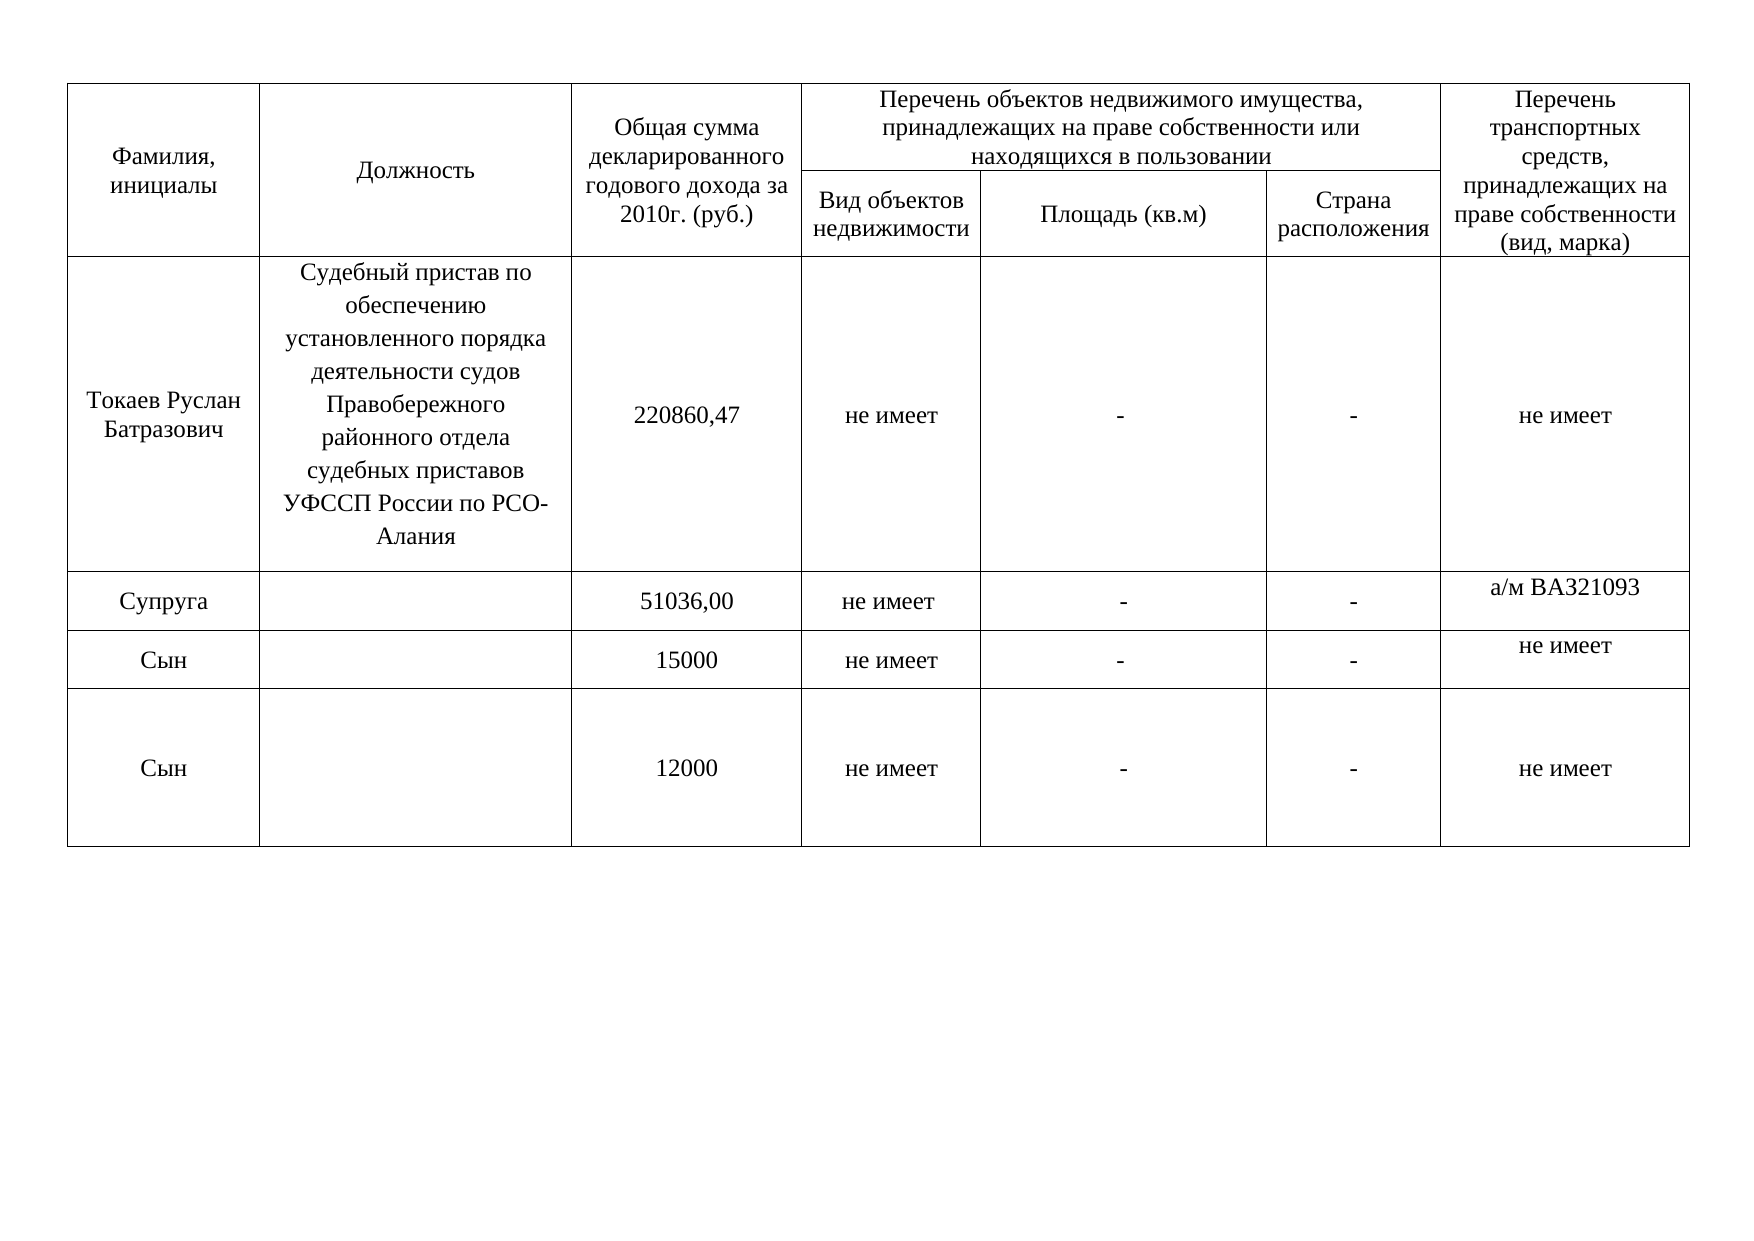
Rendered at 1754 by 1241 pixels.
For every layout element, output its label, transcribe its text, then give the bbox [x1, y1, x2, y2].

table_cell - [981, 257, 1266, 571]
table_cell не имеет [1441, 631, 1689, 688]
table_cell Вид объектов недвижимости [802, 171, 980, 256]
table_cell не имеет [1441, 689, 1689, 846]
table_header Должность [260, 84, 571, 256]
table_cell Площадь (кв.м) [981, 171, 1266, 256]
table_cell 12000 [572, 689, 801, 846]
table_cell - [981, 631, 1266, 688]
table_cell 220860,47 [572, 257, 801, 571]
table_cell сын [68, 631, 259, 688]
table_cell Токаев Руслан Батразович [68, 257, 259, 571]
table_cell 51036,00 [572, 572, 801, 629]
table_cell не имеет [802, 689, 980, 846]
table_cell не имеет [1441, 257, 1689, 571]
table_cell а/м ВАЗ21093 [1441, 572, 1689, 629]
table_cell - [981, 572, 1266, 629]
table_header Общая сумма декларированного годового дохода за 2010г. (руб.) [572, 84, 801, 256]
table_cell - [1267, 631, 1440, 688]
table_cell - [981, 689, 1266, 846]
table_cell не имеет [802, 572, 980, 629]
table_cell [260, 631, 571, 688]
table_cell [260, 689, 571, 846]
table_cell 15000 [572, 631, 801, 688]
table_cell Судебный пристав по обеспечению установленного порядка деятельности судов Правобережного районного отдела судебных приставов УФССП России по РСО-Алания [260, 257, 571, 571]
table_cell [260, 572, 571, 629]
table_cell сын [68, 689, 259, 846]
table_header Фамилия, инициалы [68, 84, 259, 256]
table_header Перечень транспортных средств, принадлежащих на праве собственности (вид, марка) [1441, 84, 1689, 256]
table_cell Страна расположения [1267, 171, 1440, 256]
table_cell - [1267, 689, 1440, 846]
table_cell не имеет [802, 631, 980, 688]
table_cell не имеет [802, 257, 980, 571]
table_cell - [1267, 257, 1440, 571]
table_header Перечень объектов недвижимого имущества, принадлежащих на праве собственности или находящихся в пользовании [802, 84, 1440, 170]
table_cell - [1267, 572, 1440, 629]
table_cell супруга [68, 572, 259, 629]
